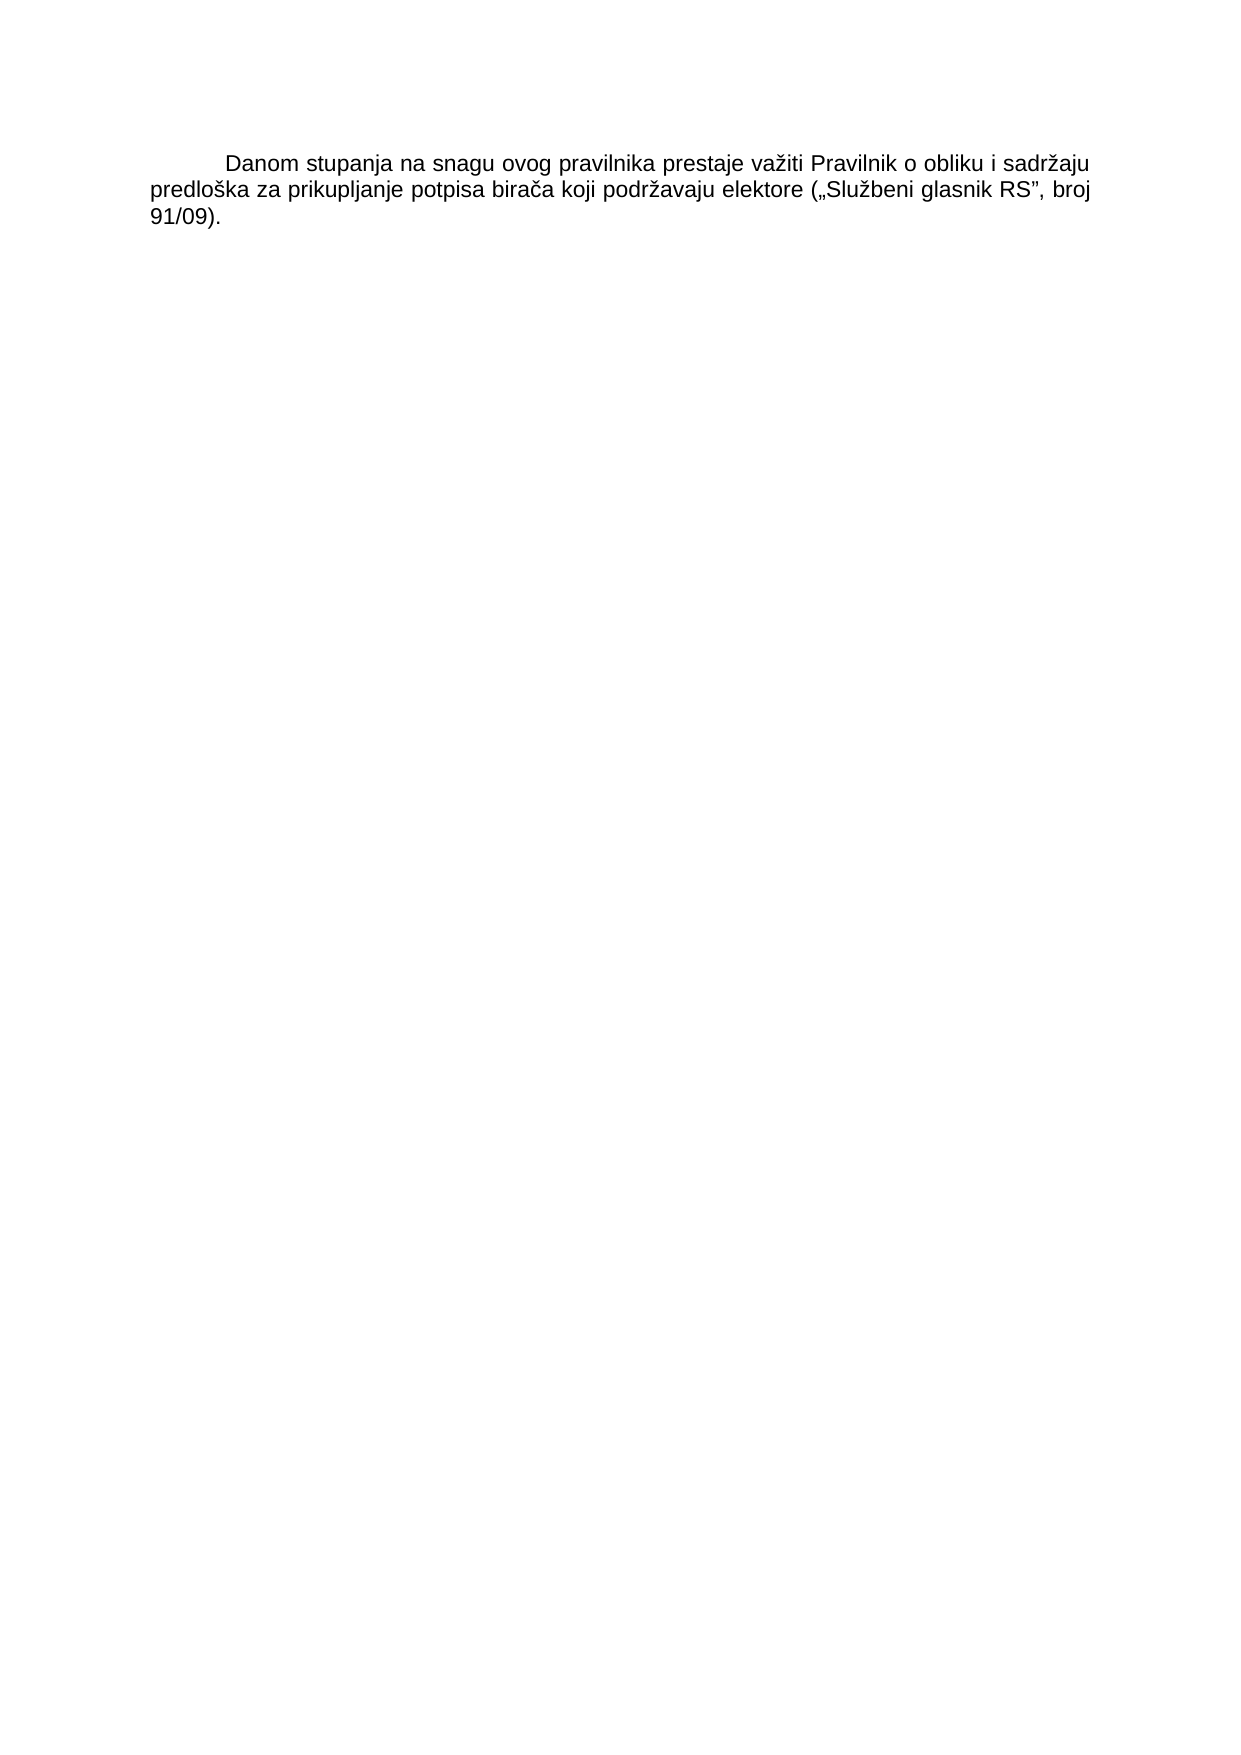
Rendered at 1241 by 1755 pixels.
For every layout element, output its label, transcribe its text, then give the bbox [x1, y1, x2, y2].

text Danom stupanja na snagu ovog pravilnika prestaje važiti Pravilnik o obliku i sadržaju predloška za prikupljanje potpisa birača koji podržavaju elektore („Službeni glasnik RS”, broj 91/09). [150, 150, 1090, 229]
